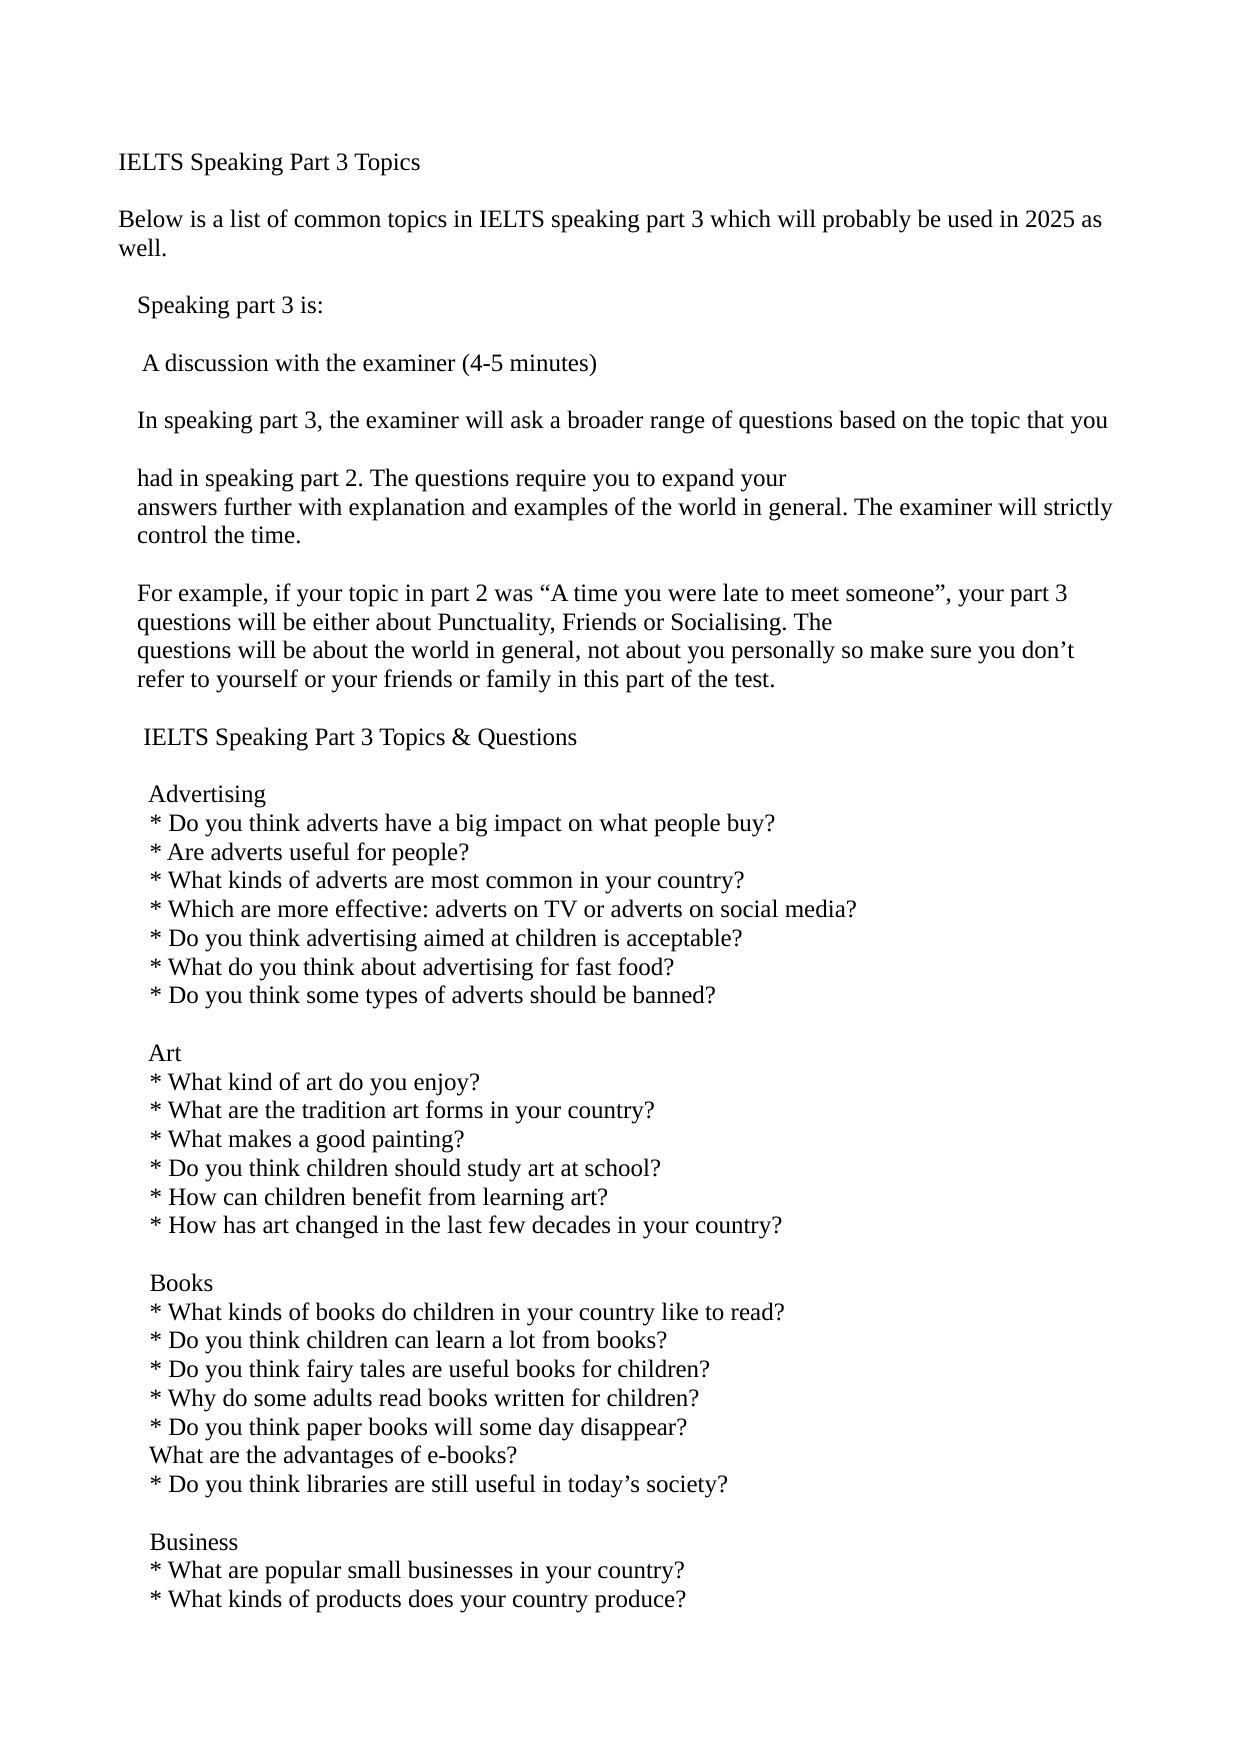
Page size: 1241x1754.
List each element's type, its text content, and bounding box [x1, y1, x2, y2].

text * What are popular small businesses in your country? [118, 1556, 1122, 1584]
text * What kinds of products does your country produce? [118, 1584, 1122, 1613]
text * Why do some adults read books written for children? [118, 1383, 1122, 1412]
text * What kind of art do you enjoy? [118, 1067, 1122, 1096]
text Books [118, 1268, 1122, 1297]
text questions will be about the world in general, not about you personally so make sure you don’t [118, 636, 1122, 664]
text Advertising [118, 779, 1122, 808]
text refer to yourself or your friends or family in this part of the test. [118, 664, 1122, 693]
text * Do you think advertising aimed at children is acceptable? [118, 923, 1122, 952]
text * Which are more effective: adverts on TV or adverts on social media? [118, 894, 1122, 923]
text IELTS Speaking Part 3 Topics & Questions [118, 722, 1122, 751]
text What are the advantages of e-books? [118, 1441, 1122, 1469]
text * What makes a good painting? [118, 1124, 1122, 1153]
text Speaking part 3 is: [118, 291, 1122, 319]
text * Do you think children should study art at school? [118, 1153, 1122, 1182]
text * Do you think children can learn a lot from books? [118, 1326, 1122, 1354]
text * Do you think fairy tales are useful books for children? [118, 1354, 1122, 1383]
text * What are the tradition art forms in your country? [118, 1096, 1122, 1124]
text In speaking part 3, the examiner will ask a broader range of questions based on the topic that you [118, 406, 1122, 434]
text * Do you think some types of adverts should be banned? [118, 981, 1122, 1009]
text * How can children benefit from learning art? [118, 1182, 1122, 1211]
text IELTS Speaking Part 3 Topics [118, 147, 1122, 176]
text * Do you think adverts have a big impact on what people buy? [118, 808, 1122, 837]
text * Do you think libraries are still useful in today’s society? [118, 1469, 1122, 1498]
text questions will be either about Punctuality, Friends or Socialising. The [118, 607, 1122, 636]
text answers further with explanation and examples of the world in general. The examiner will strictly [118, 492, 1122, 521]
text A discussion with the examiner (4-5 minutes) [118, 348, 1122, 377]
text * Are adverts useful for people? [118, 837, 1122, 866]
text * What do you think about advertising for fast food? [118, 952, 1122, 981]
text control the time. [118, 521, 1122, 549]
text * Do you think paper books will some day disappear? [118, 1412, 1122, 1441]
text * What kinds of books do children in your country like to read? [118, 1297, 1122, 1326]
text Below is a list of common topics in IELTS speaking part 3 which will probably be used in 2025 as well. [118, 204, 1122, 262]
text * What kinds of adverts are most common in your country? [118, 866, 1122, 894]
text Business [118, 1527, 1122, 1556]
text Art [118, 1038, 1122, 1067]
text * How has art changed in the last few decades in your country? [118, 1211, 1122, 1239]
text had in speaking part 2. The questions require you to expand your [118, 463, 1122, 492]
text For example, if your topic in part 2 was “A time you were late to meet someone”, your part 3 [118, 578, 1122, 607]
